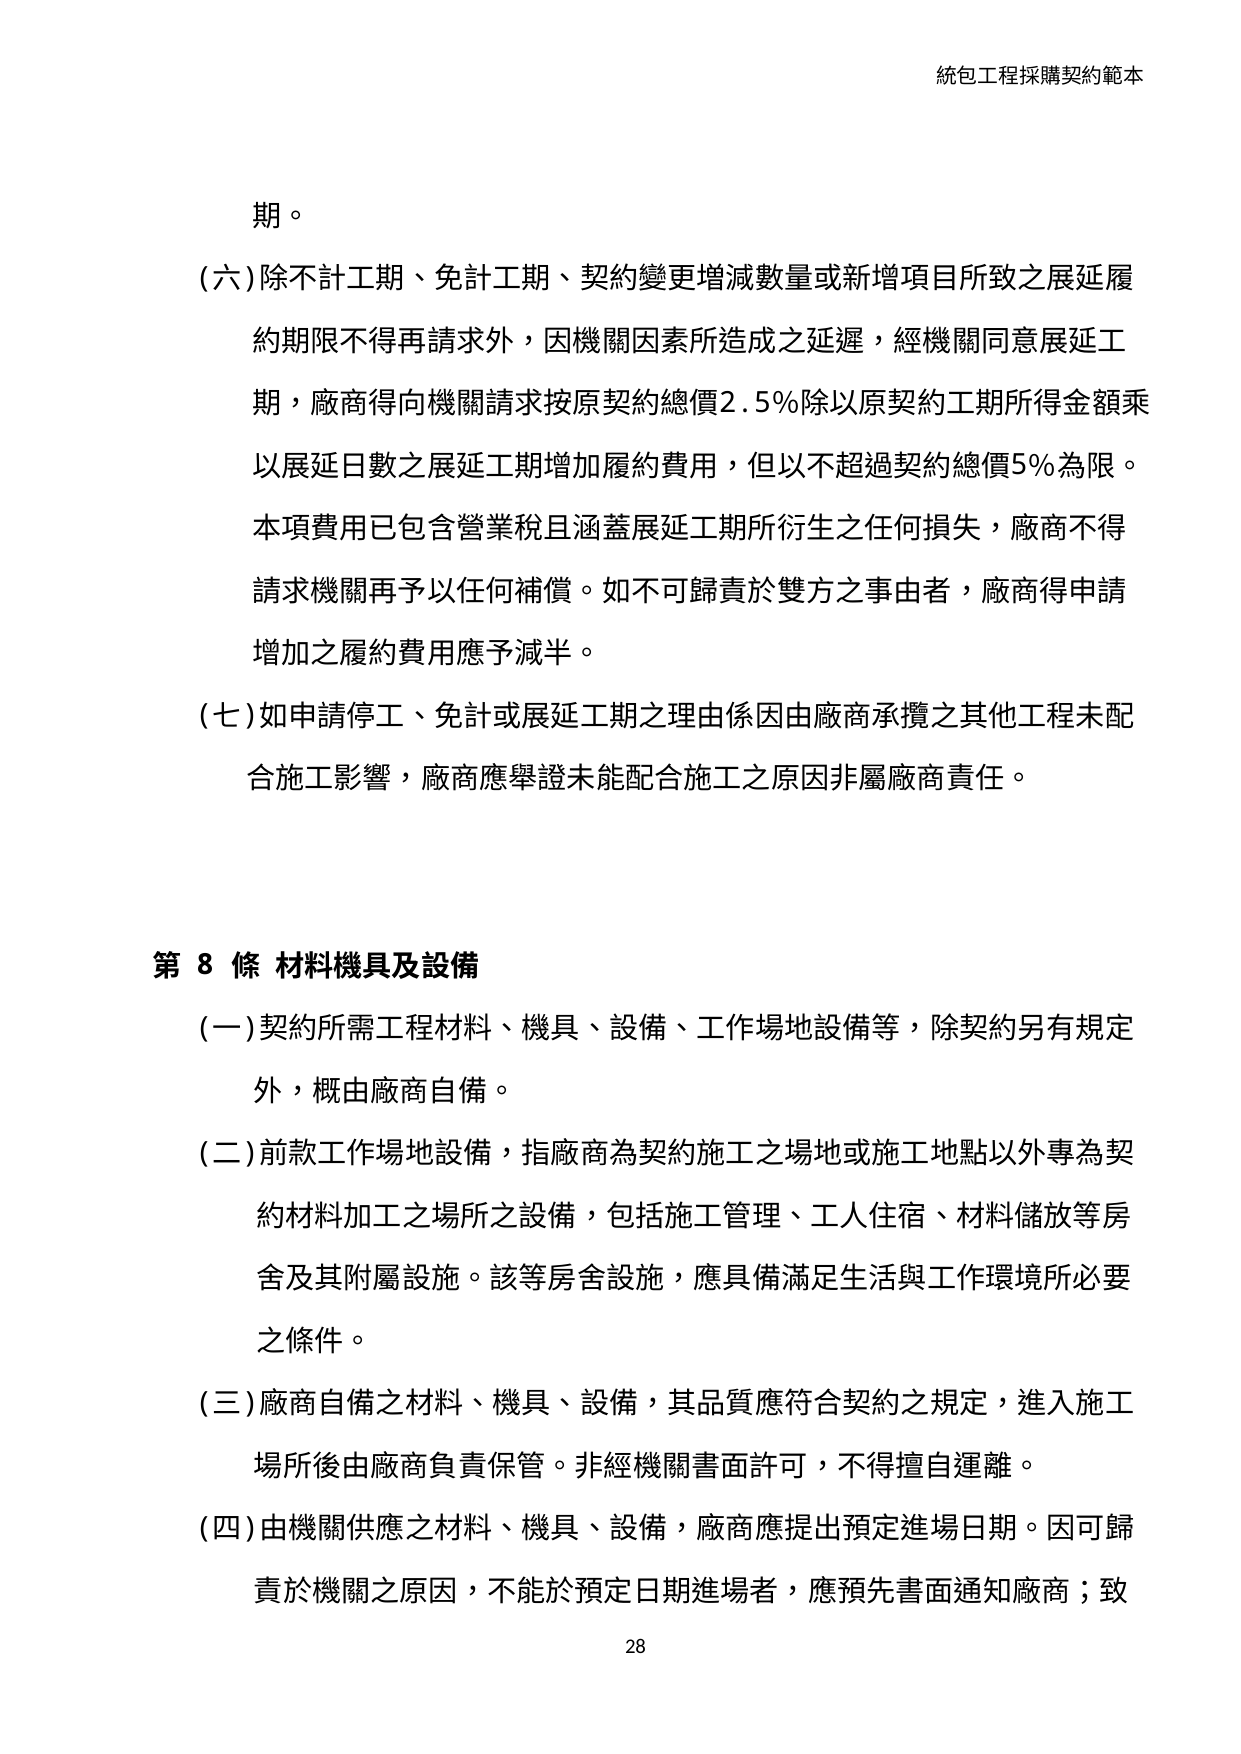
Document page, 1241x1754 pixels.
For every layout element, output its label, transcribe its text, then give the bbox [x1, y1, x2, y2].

table_cell (七)如申請停工、免計或展延工期之理由係因由廠商承攬之其他工程未配合施工影響，廠商應舉證未能配合施工之原因非屬廠商責任。 [196, 672, 1166, 797]
table_header 第 8 條 材料機具及設備 [154, 922, 1166, 984]
table_cell [154, 234, 196, 672]
table_cell [366, 797, 1166, 859]
table_cell [154, 672, 196, 797]
table_cell [196, 797, 239, 859]
table_cell [154, 984, 196, 1109]
table_cell [154, 1109, 196, 1359]
table_cell (六)除不計工期、免計工期、契約變更増減數量或新增項目所致之展延履約期限不得再請求外，因機關因素所造成之延遲，經機關同意展延工期，廠商得向機關請求按原契約總價2.5％除以原契約工期所得金額乘以展延日數之展延工期增加履約費用，但以不超過契約總價5％為限。本項費用已包含營業稅且涵蓋展延工期所衍生之任何損失，廠商不得請求機關再予以任何補償。如不可歸責於雙方之事由者，廠商得申請增加之履約費用應予減半。 [196, 234, 1166, 672]
table_cell [154, 1359, 196, 1484]
table_cell [154, 1484, 196, 1609]
table_cell [323, 797, 366, 859]
table_cell (二)前款工作場地設備，指廠商為契約施工之場地或施工地點以外專為契約材料加工之場所之設備，包括施工管理、工人住宿、材料儲放等房舍及其附屬設施。該等房舍設施，應具備滿足生活與工作環境所必要之條件。 [196, 1109, 1166, 1359]
table_cell [154, 797, 196, 859]
table_cell [154, 172, 196, 234]
table_cell (四)由機關供應之材料、機具、設備，廠商應提出預定進場日期。因可歸責於機關之原因，不能於預定日期進場者，應預先書面通知廠商；致 [196, 1484, 1166, 1609]
table_cell [281, 797, 323, 859]
table_cell [239, 797, 281, 859]
table_cell (三)廠商自備之材料、機具、設備，其品質應符合契約之規定，進入施工場所後由廠商負責保管。非經機關書面許可，不得擅自運離。 [196, 1359, 1166, 1484]
table_cell (一)契約所需工程材料、機具、設備、工作場地設備等，除契約另有規定外，概由廠商自備。 [196, 984, 1166, 1109]
table_cell 期。 [196, 172, 1166, 234]
